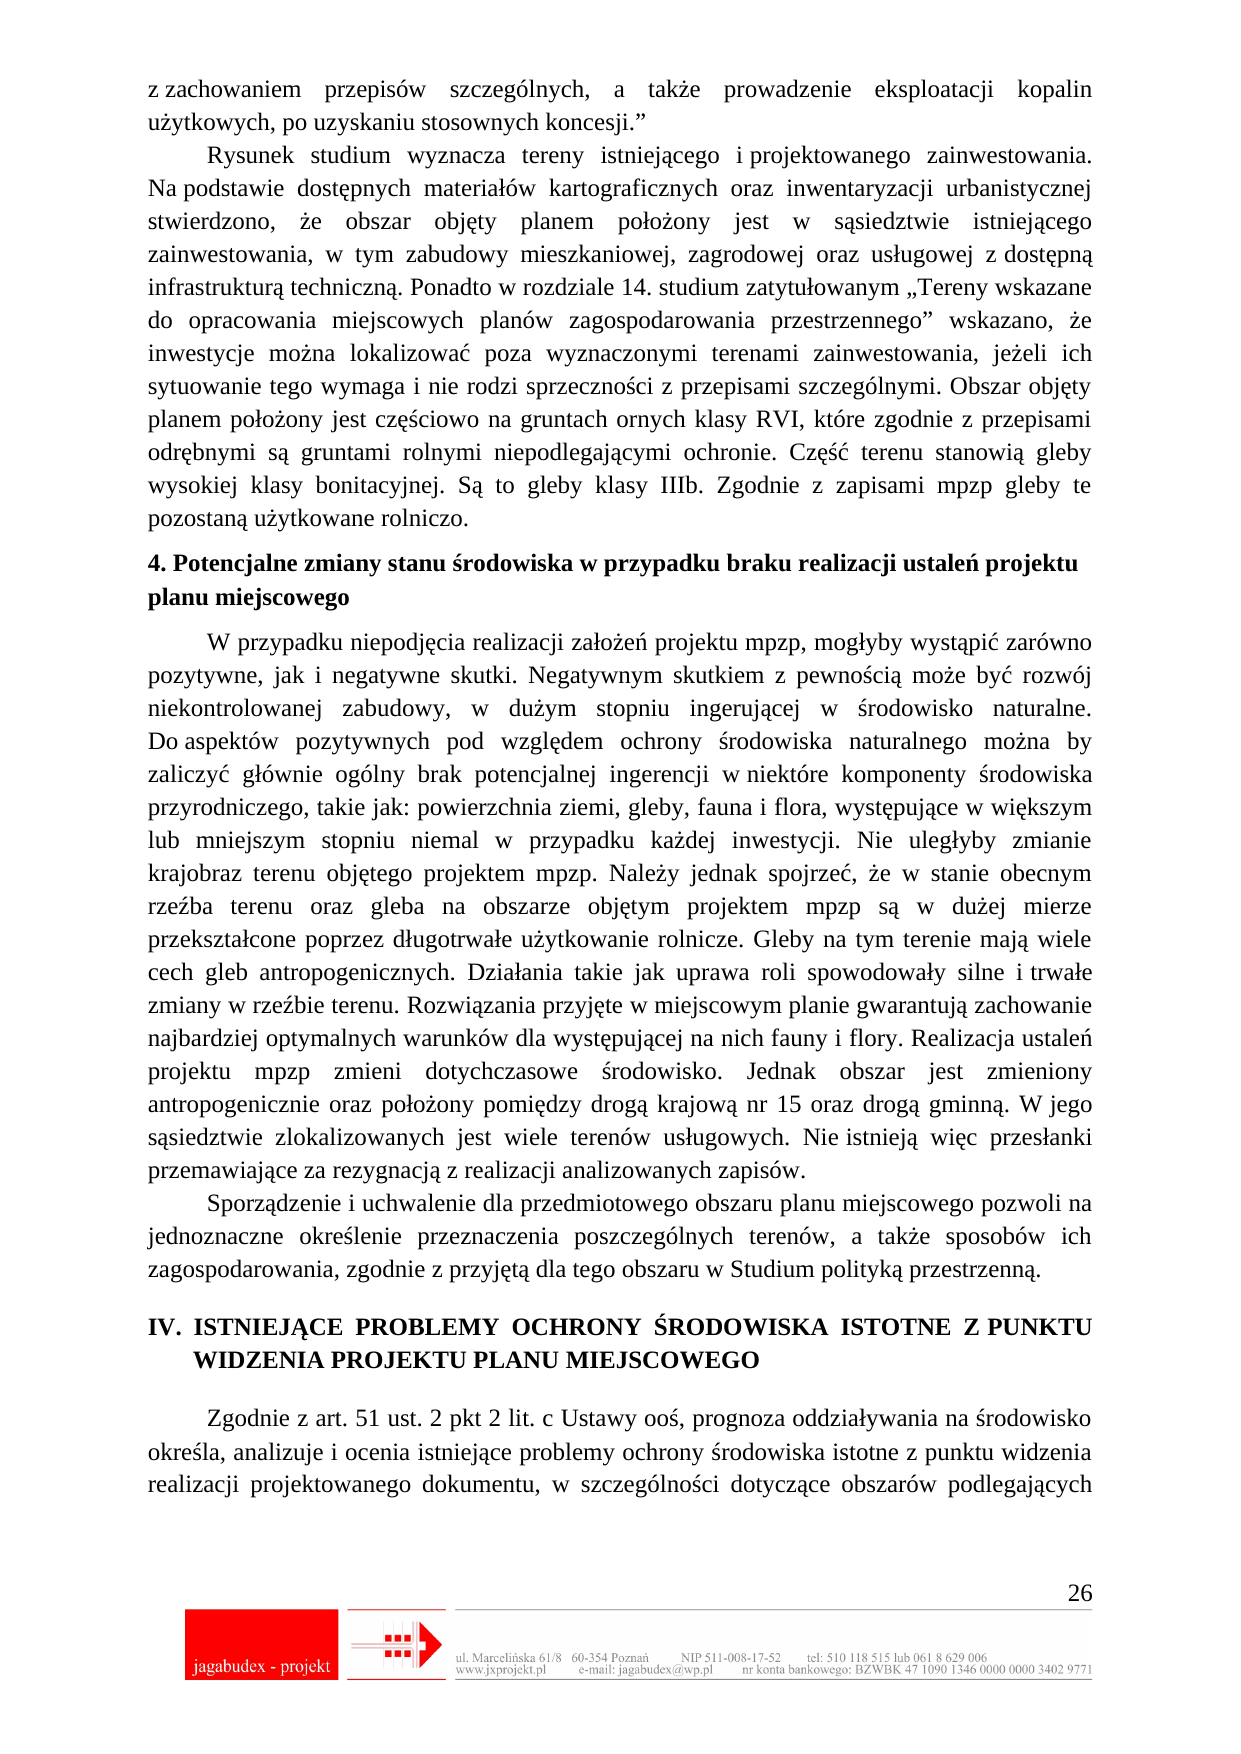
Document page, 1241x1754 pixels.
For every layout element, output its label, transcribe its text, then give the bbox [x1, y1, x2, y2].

picture [184, 1606, 1093, 1681]
text Rysunek studium wyznacza tereny istniejącego i projektowanego zainwestowania. Na podstawie dostępnych materiałów kartograficznych oraz inwentaryzacji urbanistycznej stwierdzono, że obszar objęty planem położony jest w sąsiedztwie istniejącego zainwestowania, w tym zabudowy mieszkaniowej, zagrodowej oraz usługowej z dostępną infrastrukturą techniczną. Ponadto w rozdziale 14. studium zatytułowanym „Tereny wskazane do opracowania miejscowych planów zagospodarowania przestrzennego” wskazano, że inwestycje można lokalizować poza wyznaczonymi terenami zainwestowania, jeżeli ich sytuowanie tego wymaga i nie rodzi sprzeczności z przepisami szczególnymi. Obszar objęty planem położony jest częściowo na gruntach ornych klasy RVI, które zgodnie z przepisami odrębnymi są gruntami rolnymi niepodlegającymi ochronie. Część terenu stanowią gleby wysokiej klasy bonitacyjnej. Są to gleby klasy IIIb. Zgodnie z zapisami mpzp gleby te pozostaną użytkowane rolniczo. [148, 140, 1093, 532]
subtitle IV. ISTNIEJĄCE PROBLEMY OCHRONY ŚRODOWISKA ISTOTNE Z PUNKTU WIDZENIA PROJEKTU PLANU MIEJSCOWEGO [148, 1312, 1093, 1374]
text 4. Potencjalne zmiany stanu środowiska w przypadku braku realizacji ustaleń projektu planu miejscowego [148, 548, 1093, 610]
text z zachowaniem przepisów szczególnych, a także prowadzenie eksploatacji kopalin użytkowych, po uzyskaniu stosownych koncesji.” [148, 74, 1093, 136]
text Sporządzenie i uchwalenie dla przedmiotowego obszaru planu miejscowego pozwoli na jednoznaczne określenie przeznaczenia poszczególnych terenów, a także sposobów ich zagospodarowania, zgodnie z przyjętą dla tego obszaru w Studium polityką przestrzenną. [148, 1188, 1093, 1283]
text Zgodnie z art. 51 ust. 2 pkt 2 lit. c Ustawy ooś, prognoza oddziaływania na środowisko określa, analizuje i ocenia istniejące problemy ochrony środowiska istotne z punktu widzenia realizacji projektowanego dokumentu, w szczególności dotyczące obszarów podlegających [148, 1403, 1093, 1498]
text W przypadku niepodjęcia realizacji założeń projektu mpzp, mogłyby wystąpić zarówno pozytywne, jak i negatywne skutki. Negatywnym skutkiem z pewnością może być rozwój niekontrolowanej zabudowy, w dużym stopniu ingerującej w środowisko naturalne. Do aspektów pozytywnych pod względem ochrony środowiska naturalnego można by zaliczyć głównie ogólny brak potencjalnej ingerencji w niektóre komponenty środowiska przyrodniczego, takie jak: powierzchnia ziemi, gleby, fauna i flora, występujące w większym lub mniejszym stopniu niemal w przypadku każdej inwestycji. Nie uległyby zmianie krajobraz terenu objętego projektem mpzp. Należy jednak spojrzeć, że w stanie obecnym rzeźba terenu oraz gleba na obszarze objętym projektem mpzp są w dużej mierze przekształcone poprzez długotrwałe użytkowanie rolnicze. Gleby na tym terenie mają wiele cech gleb antropogenicznych. Działania takie jak uprawa roli spowodowały silne i trwałe zmiany w rzeźbie terenu. Rozwiązania przyjęte w miejscowym planie gwarantują zachowanie najbardziej optymalnych warunków dla występującej na nich fauny i flory. Realizacja ustaleń projektu mpzp zmieni dotychczasowe środowisko. Jednak obszar jest zmieniony antropogenicznie oraz położony pomiędzy drogą krajową nr 15 oraz drogą gminną. W jego sąsiedztwie zlokalizowanych jest wiele terenów usługowych. Nie istnieją więc przesłanki przemawiające za rezygnacją z realizacji analizowanych zapisów. [148, 627, 1093, 1184]
